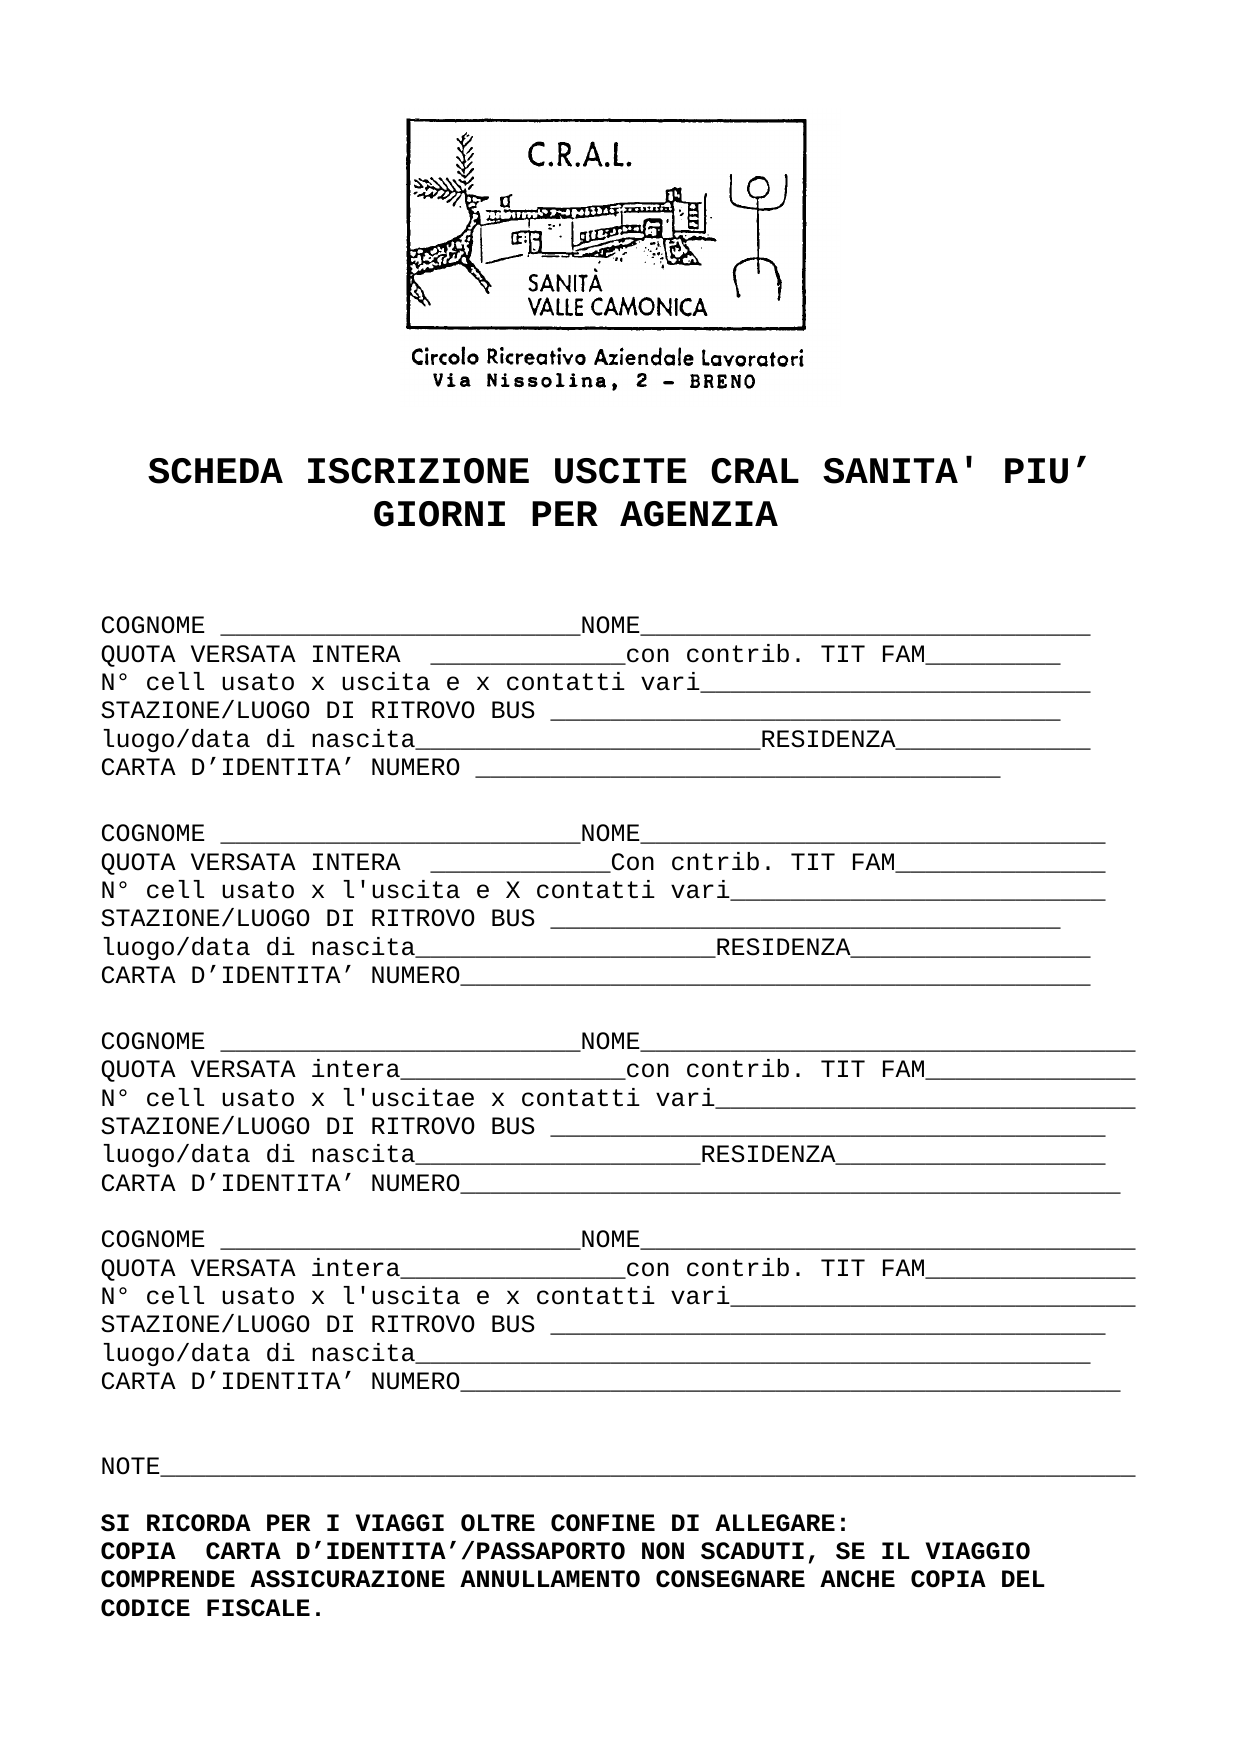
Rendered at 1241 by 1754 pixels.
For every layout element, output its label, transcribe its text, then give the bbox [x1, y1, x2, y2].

text N° cell usato x l'uscita e x contatti vari___________________________ [100, 1283, 1140, 1312]
text STAZIONE/LUOGO DI RITROVO BUS __________________________________ [100, 698, 1140, 726]
text COGNOME ________________________NOME_______________________________ [100, 821, 1140, 849]
text STAZIONE/LUOGO DI RITROVO BUS _____________________________________ [100, 1312, 1140, 1340]
text N° cell usato x l'uscitae x contatti vari____________________________ [100, 1085, 1140, 1113]
text luogo/data di nascita_______________________RESIDENZA_____________ [100, 726, 1140, 754]
text luogo/data di nascita___________________RESIDENZA__________________ [100, 1142, 1140, 1170]
text CARTA D’IDENTITA’ NUMERO ___________________________________ [100, 754, 1140, 783]
text luogo/data di nascita_____________________________________________ [100, 1340, 1140, 1368]
text QUOTA VERSATA intera_______________con contrib. TIT FAM______________ [100, 1057, 1140, 1085]
text N° cell usato x l'uscita e X contatti vari_________________________ [100, 877, 1140, 906]
text STAZIONE/LUOGO DI RITROVO BUS _____________________________________ [100, 1113, 1140, 1142]
text N° cell usato x uscita e x contatti vari__________________________ [100, 669, 1140, 698]
text QUOTA VERSATA INTERA ____________Con cntrib. TIT FAM______________ [100, 849, 1140, 877]
text SI RICORDA PER I VIAGGI OLTRE CONFINE DI ALLEGARE: [100, 1510, 1140, 1538]
subtitle CARTA D’IDENTITA’ NUMERO____________________________________________ [100, 1368, 1140, 1397]
subtitle SCHEDA ISCRIZIONE USCITE CRAL SANITA' PIU’ GIORNI PER AGENZIA [100, 452, 1140, 537]
text luogo/data di nascita____________________RESIDENZA________________ CARTA D’IDENTITA’ NUMERO__________________________________________ [100, 934, 1140, 991]
text STAZIONE/LUOGO DI RITROVO BUS __________________________________ [100, 906, 1140, 934]
text COPIA CARTA D’IDENTITA’/PASSAPORTO NON SCADUTI, SE IL VIAGGIO COMPRENDE ASSICURAZIONE ANNULLAMENTO CONSEGNARE ANCHE COPIA DEL CODICE FISCALE. [100, 1538, 1140, 1623]
subtitle CARTA D’IDENTITA’ NUMERO____________________________________________ [100, 1170, 1140, 1198]
text COGNOME ________________________NOME_________________________________ [100, 1028, 1140, 1057]
text QUOTA VERSATA intera_______________con contrib. TIT FAM______________ [100, 1255, 1140, 1283]
text QUOTA VERSATA INTERA _____________con contrib. TIT FAM_________ [100, 641, 1140, 669]
text COGNOME ________________________NOME______________________________ [100, 613, 1140, 641]
text NOTE_________________________________________________________________ [100, 1425, 1140, 1482]
text COGNOME ________________________NOME_________________________________ [100, 1227, 1140, 1255]
